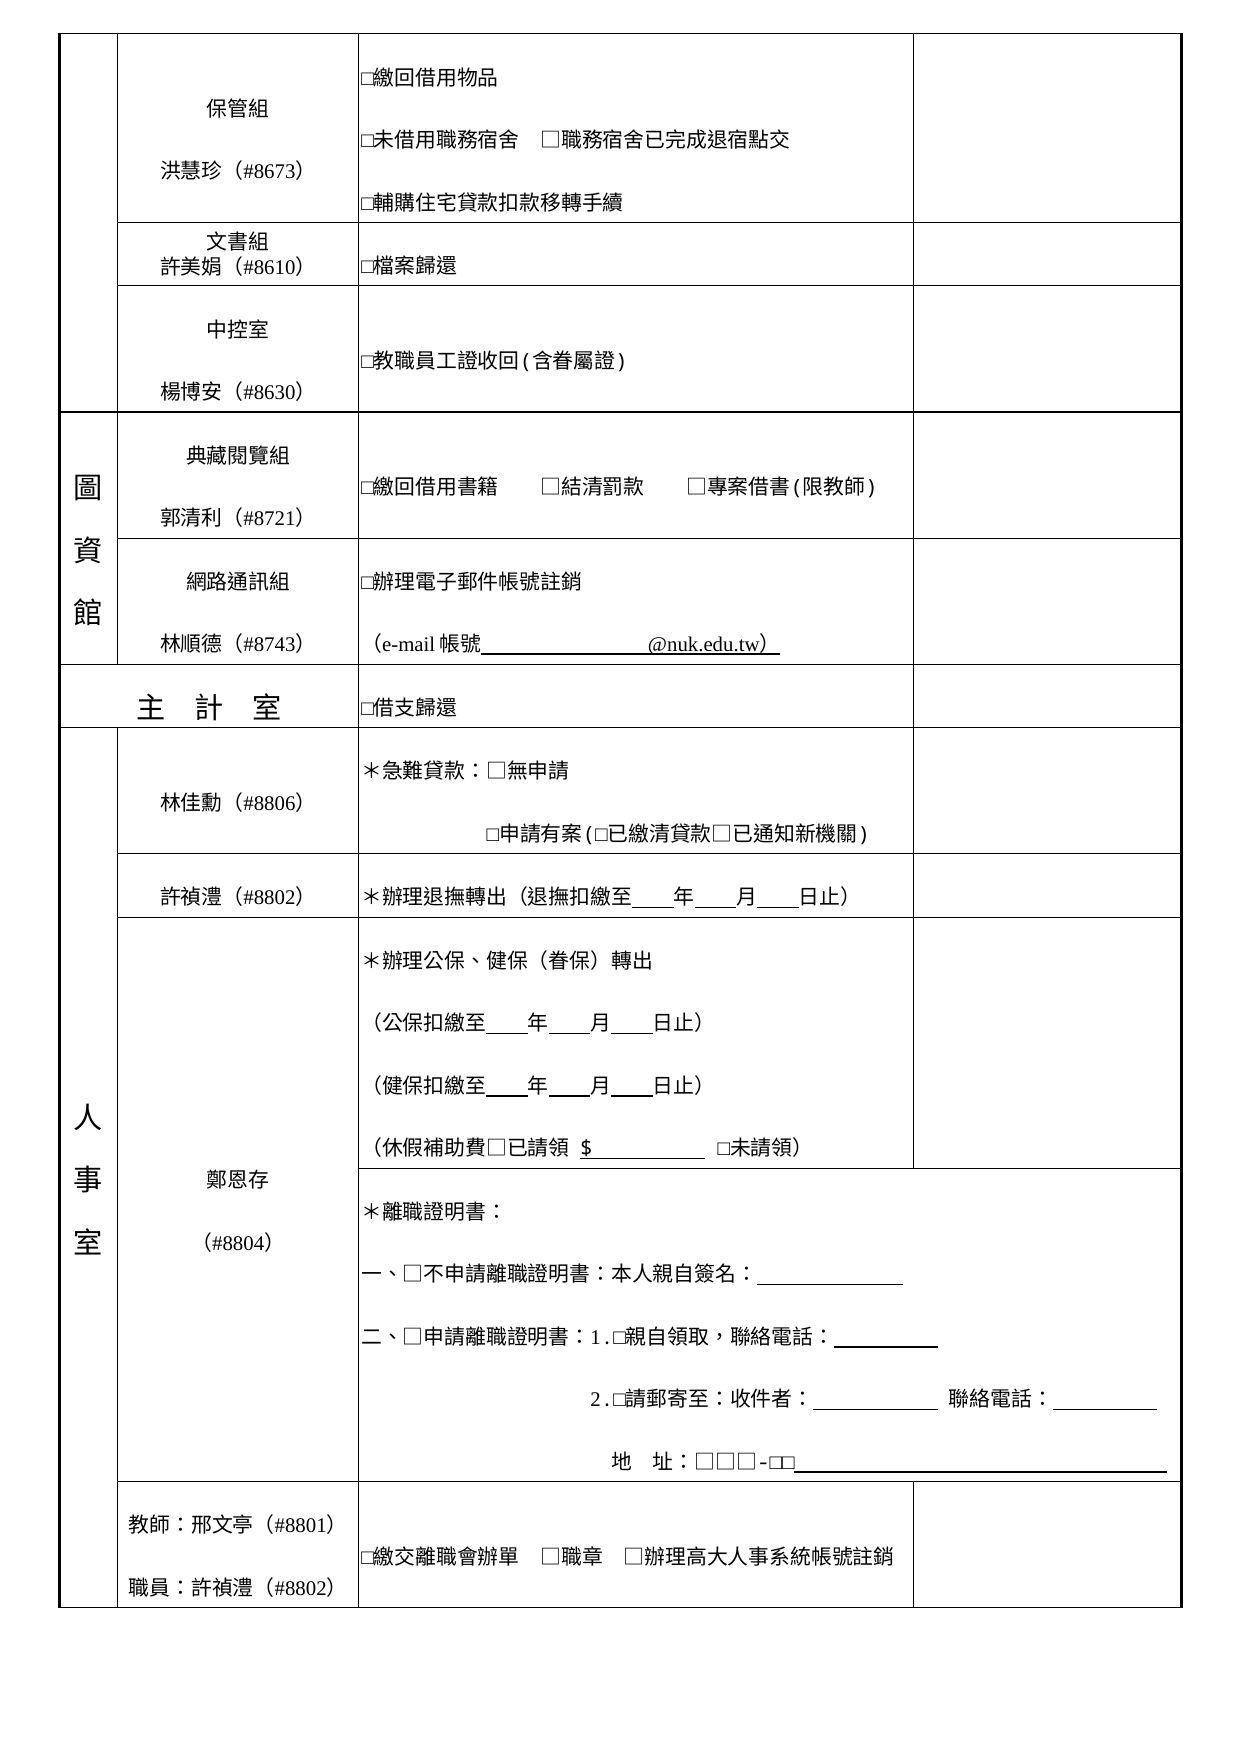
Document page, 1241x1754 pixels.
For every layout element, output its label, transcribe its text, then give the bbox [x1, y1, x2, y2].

table_cell □繳回借用物品 □未借用職務宿舍 □職務宿舍已完成退宿點交 □輔購住宅貸款扣款移轉手續 [359, 34, 913, 222]
table_cell [914, 286, 1180, 411]
table_cell 文書組 許美娟（#8610） [118, 223, 358, 285]
table_cell 中控室 楊博安（#8630） [118, 286, 358, 411]
table_cell [914, 918, 1180, 1168]
table_cell □繳回借用書籍 □結清罰款 □專案借書(限教師) [359, 413, 913, 537]
table_cell [914, 1482, 1180, 1607]
table_cell 人事室 [61, 728, 117, 1607]
table_cell ＊急難貸款：□無申請 □申請有案(□已繳清貸款□已通知新機關) [359, 728, 913, 853]
table_cell 鄭恩存 （#8804） [118, 918, 358, 1481]
table_cell 圖資 館 [61, 413, 117, 663]
table_cell [914, 728, 1180, 853]
table_cell □辦理電子郵件帳號註銷 （e-mail帳號 @nuk.edu.tw） [359, 539, 913, 663]
table_cell 主 計 室 [61, 665, 358, 727]
table_cell □繳交離職會辦單 □職章 □辦理高大人事系統帳號註銷 [359, 1482, 913, 1607]
table_cell □借支歸還 [359, 665, 913, 727]
table_cell 網路通訊組 林順德（#8743） [118, 539, 358, 663]
table_cell 許禎澧（#8802） [118, 854, 358, 917]
table_cell [914, 34, 1180, 222]
table_cell ＊離職證明書： 一、□不申請離職證明書：本人親自簽名： 二、□申請離職證明書：1.□親自領取，聯絡電話： 2.□請郵寄至：收件者： 聯絡電話： 地 址：□□□-□□ [359, 1169, 1180, 1481]
table_cell 教師：邢文亭（#8801） 職員：許禎澧（#8802） [118, 1482, 358, 1607]
table_cell 林佳勳（#8806） [118, 728, 358, 853]
table_cell [914, 665, 1180, 727]
table_cell 典藏閱覽組 郭清利（#8721） [118, 413, 358, 537]
table_cell 保管組 洪慧珍（#8673） [118, 34, 358, 222]
table_cell [61, 34, 117, 411]
table_cell □檔案歸還 [359, 223, 913, 285]
table_cell ＊辦理退撫轉出（退撫扣繳至 年 月 日止） [359, 854, 913, 917]
table_cell [914, 413, 1180, 537]
table_cell □教職員工證收回(含眷屬證) [359, 286, 913, 411]
table_cell [914, 223, 1180, 285]
table_cell [914, 854, 1180, 917]
table_cell ＊辦理公保、健保（眷保）轉出 （公保扣繳至 年 月 日止） （健保扣繳至 年 月 日止） （休假補助費□已請領 $ □未請領） [359, 918, 913, 1168]
table_cell [914, 539, 1180, 663]
